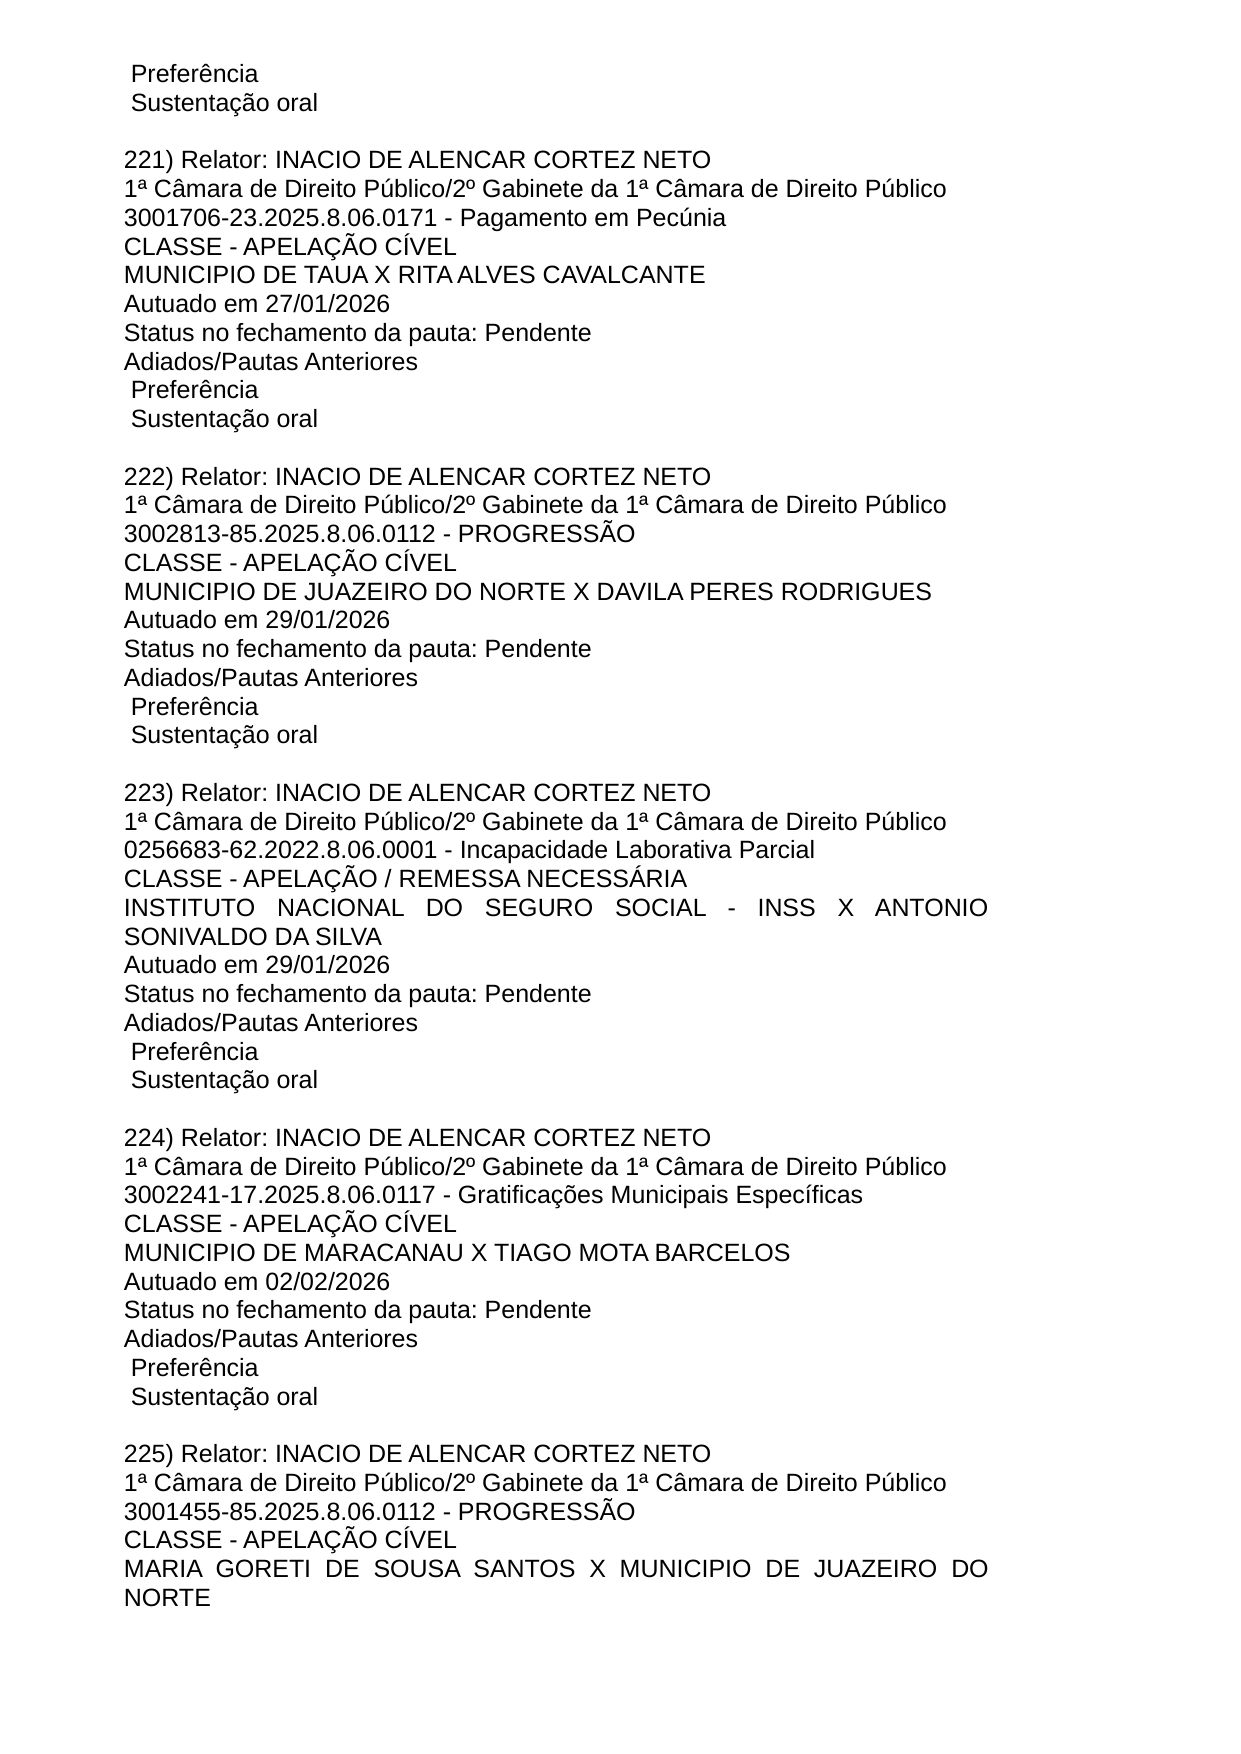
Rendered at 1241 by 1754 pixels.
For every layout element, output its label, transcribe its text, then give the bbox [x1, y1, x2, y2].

text 3002241-17.2025.8.06.0117 - Gratificações Municipais Específicas [124, 1180, 989, 1209]
text 221) Relator: INACIO DE ALENCAR CORTEZ NETO [124, 145, 989, 174]
text Adiados/Pautas Anteriores [124, 347, 989, 375]
text 1ª Câmara de Direito Público/2º Gabinete da 1ª Câmara de Direito Público [124, 807, 989, 835]
text Sustentação oral [124, 720, 989, 749]
text Preferência [124, 1037, 989, 1065]
text Sustentação oral [124, 88, 989, 117]
text Autuado em 29/01/2026 [124, 605, 989, 634]
text Preferência [124, 692, 989, 720]
text CLASSE - APELAÇÃO CÍVEL [124, 1525, 989, 1554]
text CLASSE - APELAÇÃO CÍVEL [124, 1209, 989, 1238]
text 224) Relator: INACIO DE ALENCAR CORTEZ NETO [124, 1123, 989, 1152]
text 1ª Câmara de Direito Público/2º Gabinete da 1ª Câmara de Direito Público [124, 490, 989, 519]
text 222) Relator: INACIO DE ALENCAR CORTEZ NETO [124, 462, 989, 490]
text CLASSE - APELAÇÃO CÍVEL [124, 548, 989, 577]
text Adiados/Pautas Anteriores [124, 1008, 989, 1037]
text Status no fechamento da pauta: Pendente [124, 634, 989, 663]
text 1ª Câmara de Direito Público/2º Gabinete da 1ª Câmara de Direito Público [124, 1468, 989, 1497]
text Adiados/Pautas Anteriores [124, 663, 989, 692]
text Sustentação oral [124, 404, 989, 433]
text MUNICIPIO DE JUAZEIRO DO NORTE X DAVILA PERES RODRIGUES [124, 577, 989, 605]
text CLASSE - APELAÇÃO / REMESSA NECESSÁRIA [124, 864, 989, 893]
text MUNICIPIO DE MARACANAU X TIAGO MOTA BARCELOS [124, 1238, 989, 1267]
text 3001706-23.2025.8.06.0171 - Pagamento em Pecúnia [124, 203, 989, 232]
text Preferência [124, 375, 989, 404]
text Autuado em 02/02/2026 [124, 1267, 989, 1295]
text Autuado em 27/01/2026 [124, 289, 989, 318]
text MARIA GORETI DE SOUSA SANTOS X MUNICIPIO DE JUAZEIRO DO NORTE [124, 1554, 989, 1612]
text 225) Relator: INACIO DE ALENCAR CORTEZ NETO [124, 1439, 989, 1468]
text 1ª Câmara de Direito Público/2º Gabinete da 1ª Câmara de Direito Público [124, 174, 989, 203]
text 1ª Câmara de Direito Público/2º Gabinete da 1ª Câmara de Direito Público [124, 1152, 989, 1180]
text Preferência [124, 1353, 989, 1382]
text Sustentação oral [124, 1065, 989, 1094]
text 0256683-62.2022.8.06.0001 - Incapacidade Laborativa Parcial [124, 835, 989, 864]
text Adiados/Pautas Anteriores [124, 1324, 989, 1353]
text MUNICIPIO DE TAUA X RITA ALVES CAVALCANTE [124, 260, 989, 289]
text Status no fechamento da pauta: Pendente [124, 979, 989, 1008]
text Status no fechamento da pauta: Pendente [124, 318, 989, 347]
text 3002813-85.2025.8.06.0112 - PROGRESSÃO [124, 519, 989, 548]
text CLASSE - APELAÇÃO CÍVEL [124, 232, 989, 260]
text INSTITUTO NACIONAL DO SEGURO SOCIAL - INSS X ANTONIO SONIVALDO DA SILVA [124, 893, 989, 950]
text Preferência [124, 59, 989, 88]
text 3001455-85.2025.8.06.0112 - PROGRESSÃO [124, 1497, 989, 1525]
text Sustentação oral [124, 1382, 989, 1410]
text 223) Relator: INACIO DE ALENCAR CORTEZ NETO [124, 778, 989, 807]
text Autuado em 29/01/2026 [124, 950, 989, 979]
text Status no fechamento da pauta: Pendente [124, 1295, 989, 1324]
